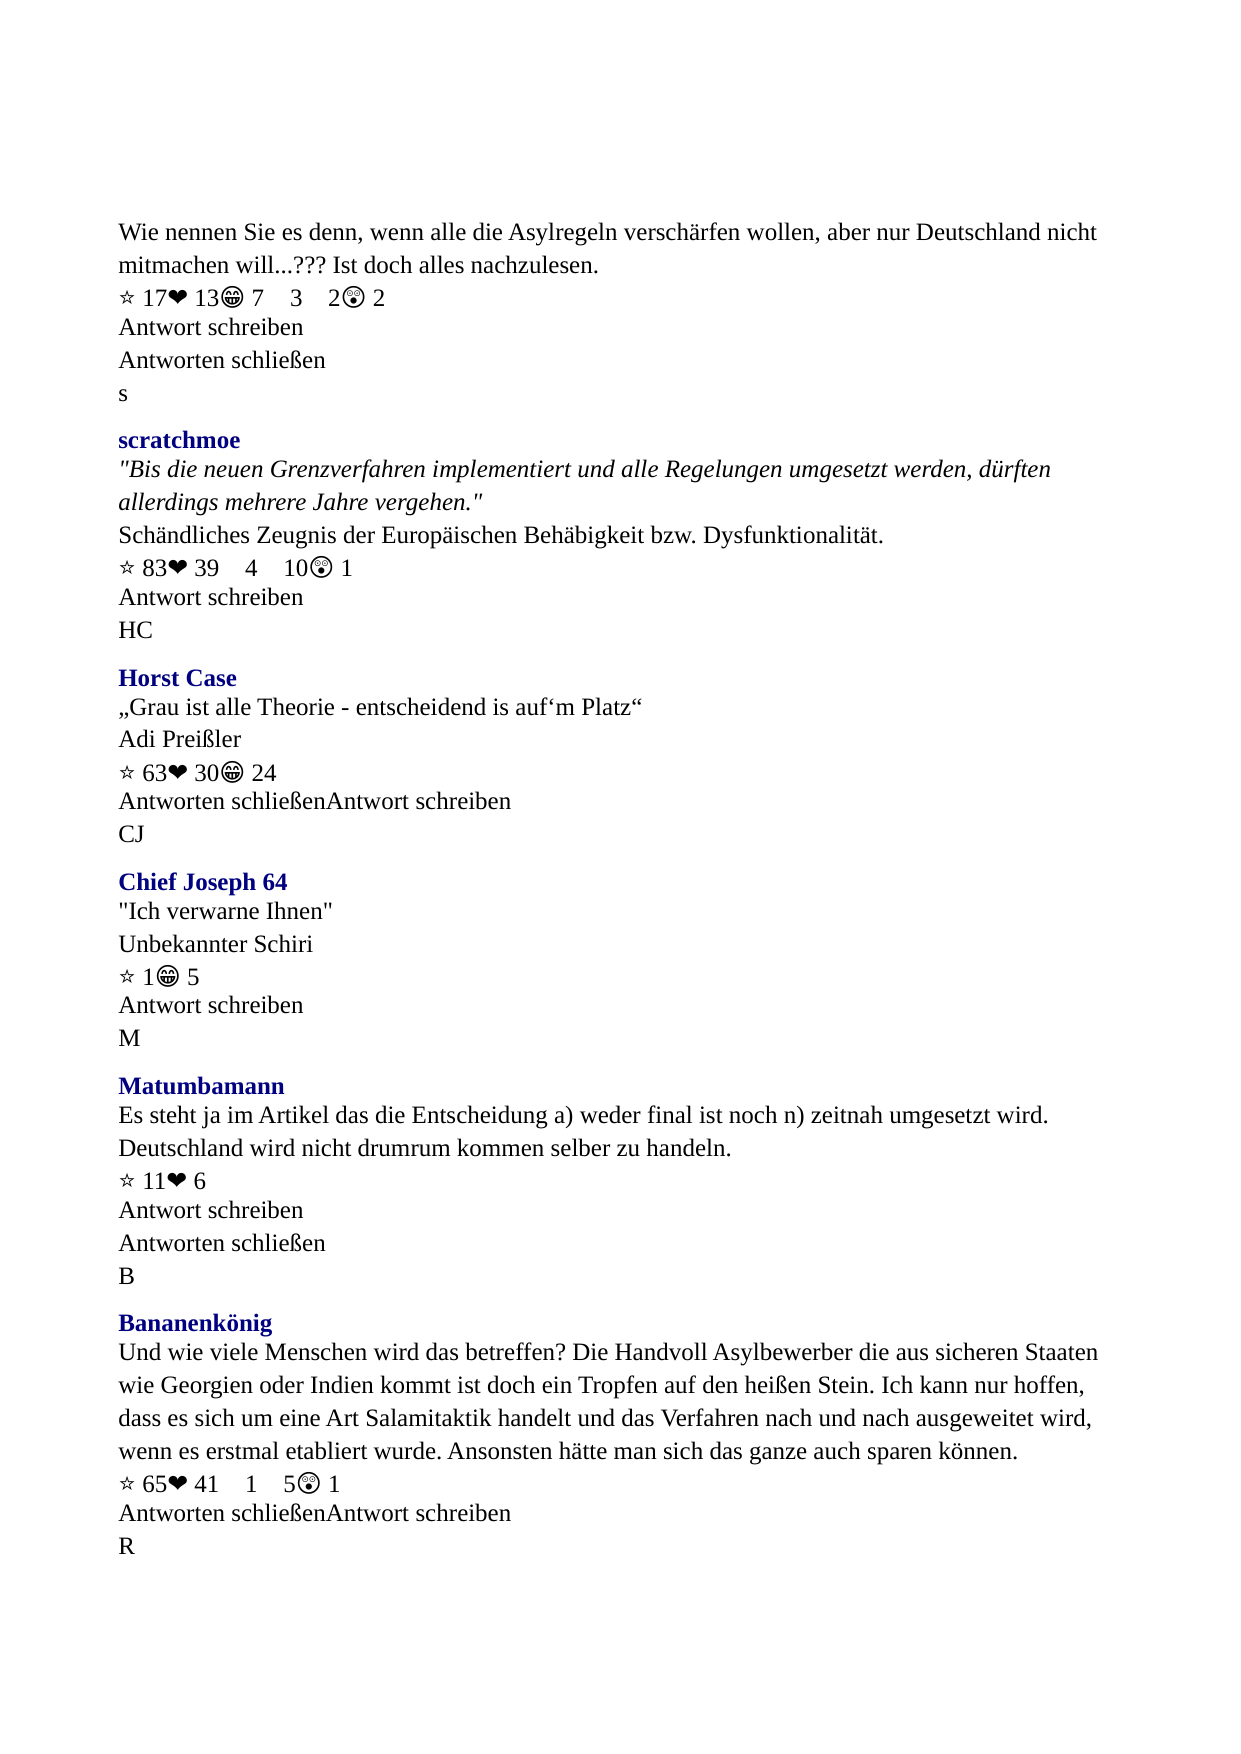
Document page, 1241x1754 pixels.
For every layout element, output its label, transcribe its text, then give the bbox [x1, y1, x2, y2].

text Es steht ja im Artikel das die Entscheidung a) weder final ist noch n) zeitnah umgesetzt wird. Deutschland wird nicht drumrum kommen selber zu handeln. [118, 1100, 1122, 1162]
text Antworten schließenAntwort schreiben [118, 786, 1122, 815]
text Adi Preißler [118, 724, 1122, 753]
text Wie nennen Sie es denn, wenn alle die Asylregeln verschärfen wollen, aber nur Deutschland nicht mitmachen will...??? Ist doch alles nachzulesen. [118, 217, 1122, 279]
text HC [118, 615, 1122, 644]
text Antworten schließen [118, 345, 1122, 374]
text "Bis die neuen Grenzverfahren implementiert und alle Regelungen umgesetzt werden, dürften allerdings mehrere Jahre vergehen." Schändliches Zeugnis der Europäischen Behäbigkeit bzw. Dysfunktionalität. [118, 454, 1122, 549]
text ⭐️ 17❤️ 13😁 7🙁 3🤨 2😲 2 [118, 283, 1122, 312]
text Antwort schreiben [118, 991, 1122, 1019]
text ⭐️ 65❤️ 41🙁 1🤨 5😲 1 [118, 1469, 1122, 1498]
subtitle Horst Case [118, 663, 1122, 692]
subtitle scratchmoe [118, 426, 1122, 454]
text Und wie viele Menschen wird das betreffen? Die Handvoll Asylbewerber die aus sicheren Staaten wie Georgien oder Indien kommt ist doch ein Tropfen auf den heißen Stein. Ich kann nur hoffen, dass es sich um eine Art Salamitaktik handelt und das Verfahren nach und nach ausgeweitet wird, wenn es erstmal etabliert wurde. Ansonsten hätte man sich das ganze auch sparen können. [118, 1337, 1122, 1465]
text Antworten schließenAntwort schreiben [118, 1498, 1122, 1527]
text B [118, 1261, 1122, 1289]
text "Ich verwarne Ihnen" [118, 896, 1122, 924]
text s [118, 378, 1122, 407]
text R [118, 1531, 1122, 1560]
text CJ [118, 819, 1122, 848]
subtitle Chief Joseph 64 [118, 867, 1122, 896]
text ⭐️ 11❤️ 6 [118, 1166, 1122, 1195]
text „Grau ist alle Theorie - entscheidend is auf‘m Platz“ [118, 692, 1122, 720]
text ⭐️ 83❤️ 39🙁 4🤨 10😲 1 [118, 553, 1122, 582]
text Unbekannter Schiri [118, 929, 1122, 957]
subtitle Bananenkönig [118, 1308, 1122, 1337]
text Antwort schreiben [118, 1195, 1122, 1223]
text ⭐️ 63❤️ 30😁 24 [118, 758, 1122, 786]
text M [118, 1023, 1122, 1052]
text Antwort schreiben [118, 582, 1122, 611]
text Antworten schließen [118, 1228, 1122, 1256]
text Antwort schreiben [118, 312, 1122, 341]
text ⭐️ 1😁 5 [118, 962, 1122, 991]
subtitle Matumbamann [118, 1071, 1122, 1100]
